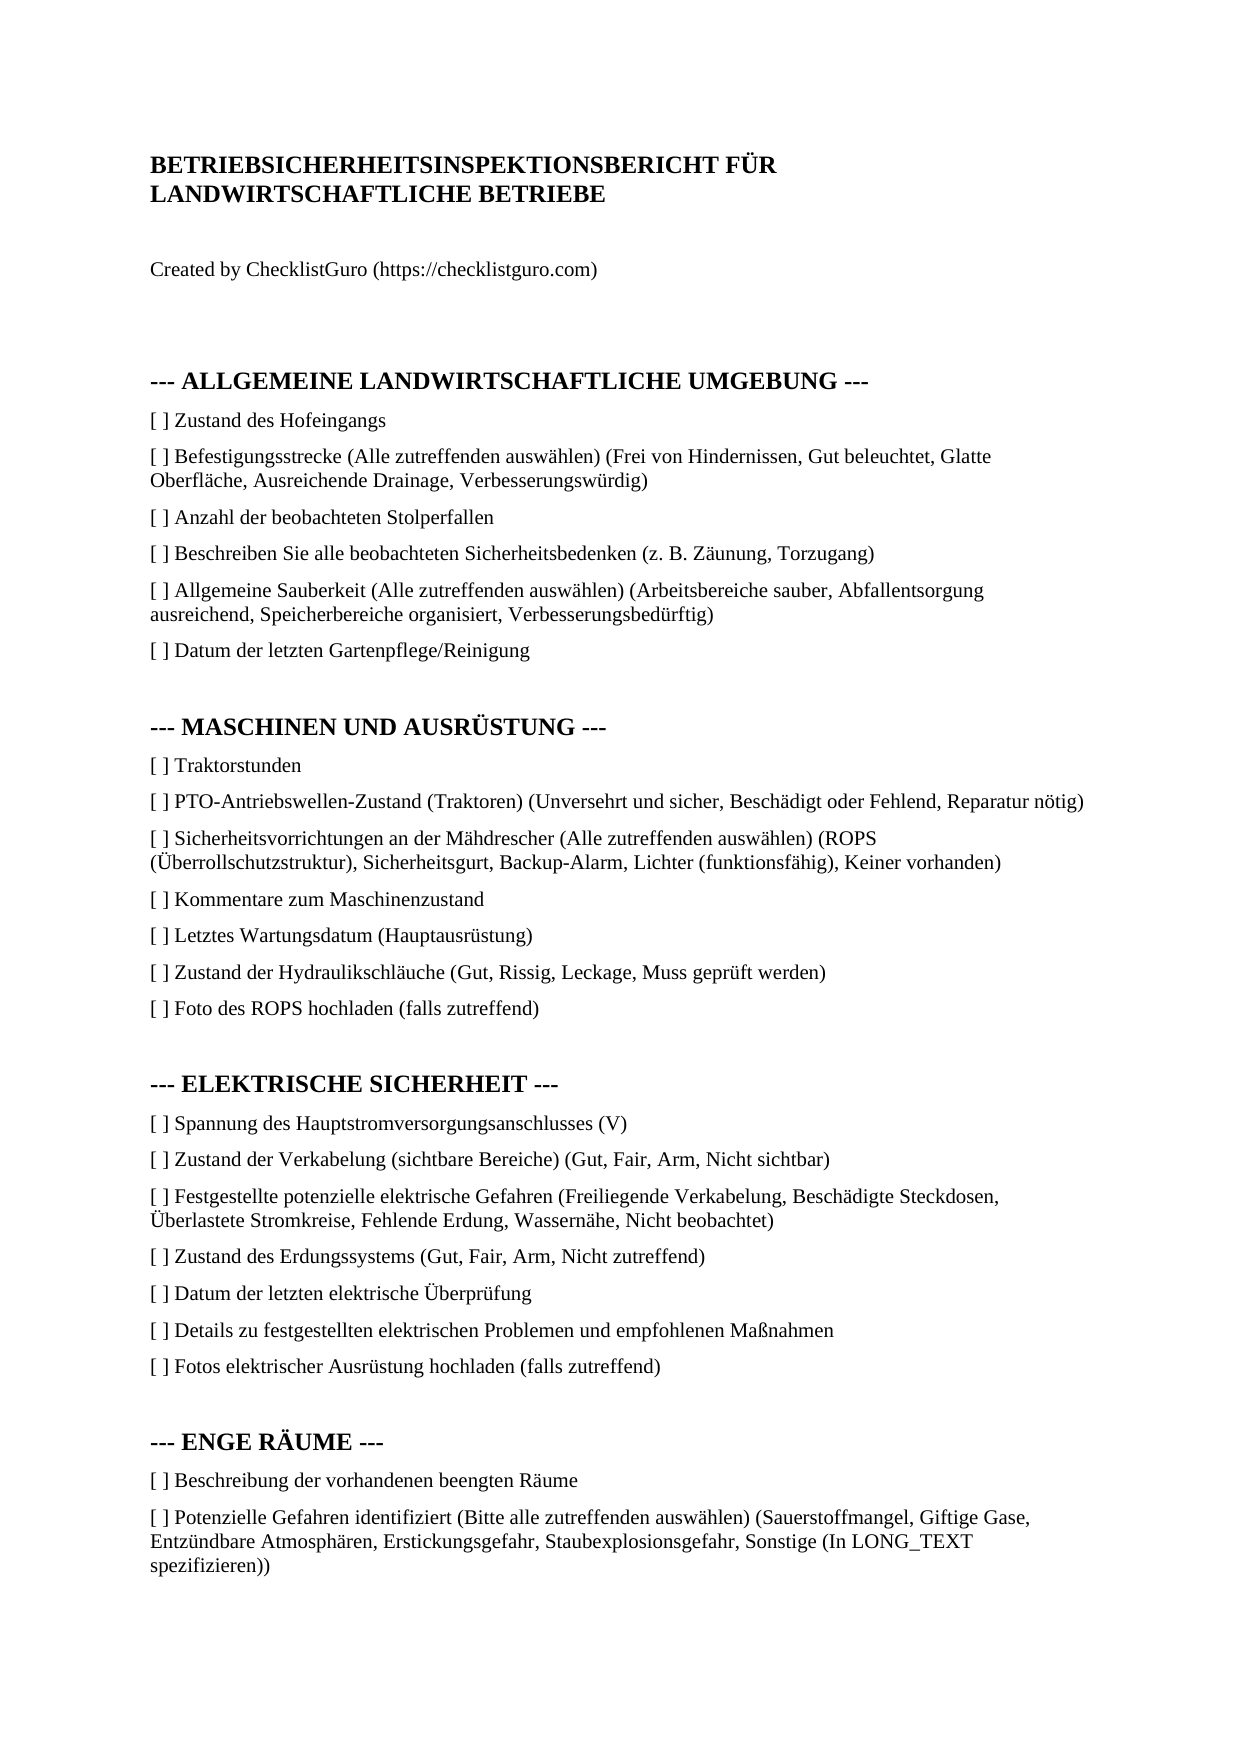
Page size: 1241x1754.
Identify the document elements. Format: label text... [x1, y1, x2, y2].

text Created by ChecklistGuro (https://checklistguro.com) [150, 257, 1090, 281]
text [ ] Festgestellte potenzielle elektrische Gefahren (Freiliegende Verkabelung, Beschädigte Steckdosen, Überlastete Stromkreise, Fehlende Erdung, Wassernähe, Nicht beobachtet) [150, 1184, 1090, 1232]
text [ ] Traktorstunden [150, 753, 1090, 777]
text [ ] Zustand des Erdungssystems (Gut, Fair, Arm, Nicht zutreffend) [150, 1244, 1090, 1268]
text --- ALLGEMEINE LANDWIRTSCHAFTLICHE UMGEBUNG --- [150, 366, 1090, 395]
text --- ELEKTRISCHE SICHERHEIT --- [150, 1069, 1090, 1098]
text [ ] Kommentare zum Maschinenzustand [150, 887, 1090, 911]
text [ ] Befestigungsstrecke (Alle zutreffenden auswählen) (Frei von Hindernissen, Gut beleuchtet, Glatte Oberfläche, Ausreichende Drainage, Verbesserungswürdig) [150, 444, 1090, 492]
text [ ] Letztes Wartungsdatum (Hauptausrüstung) [150, 923, 1090, 947]
text [ ] Fotos elektrischer Ausrüstung hochladen (falls zutreffend) [150, 1354, 1090, 1378]
text [ ] Zustand der Verkabelung (sichtbare Bereiche) (Gut, Fair, Arm, Nicht sichtbar) [150, 1147, 1090, 1171]
text [ ] Allgemeine Sauberkeit (Alle zutreffenden auswählen) (Arbeitsbereiche sauber, Abfallentsorgung ausreichend, Speicherbereiche organisiert, Verbesserungsbedürftig) [150, 578, 1090, 626]
text [ ] Beschreiben Sie alle beobachteten Sicherheitsbedenken (z. B. Zäunung, Torzugang) [150, 541, 1090, 565]
text [ ] Datum der letzten elektrische Überprüfung [150, 1281, 1090, 1305]
text --- ENGE RÄUME --- [150, 1427, 1090, 1456]
text --- MASCHINEN UND AUSRÜSTUNG --- [150, 712, 1090, 740]
text [ ] Datum der letzten Gartenpflege/Reinigung [150, 638, 1090, 662]
text [ ] Anzahl der beobachteten Stolperfallen [150, 505, 1090, 529]
text [ ] Zustand des Hofeingangs [150, 407, 1090, 432]
text [ ] Beschreibung der vorhandenen beengten Räume [150, 1468, 1090, 1492]
text BETRIEBSICHERHEITSINSPEKTIONSBERICHT FÜR LANDWIRTSCHAFTLICHE BETRIEBE [150, 150, 1090, 207]
text [ ] Spannung des Hauptstromversorgungsanschlusses (V) [150, 1111, 1090, 1135]
text [ ] Details zu festgestellten elektrischen Problemen und empfohlenen Maßnahmen [150, 1317, 1090, 1342]
text [ ] PTO-Antriebswellen-Zustand (Traktoren) (Unversehrt und sicher, Beschädigt oder Fehlend, Reparatur nötig) [150, 789, 1090, 813]
text [ ] Potenzielle Gefahren identifiziert (Bitte alle zutreffenden auswählen) (Sauerstoffmangel, Giftige Gase, Entzündbare Atmosphären, Erstickungsgefahr, Staubexplosionsgefahr, Sonstige (In LONG_TEXT spezifizieren)) [150, 1505, 1090, 1577]
text [ ] Sicherheitsvorrichtungen an der Mähdrescher (Alle zutreffenden auswählen) (ROPS (Überrollschutzstruktur), Sicherheitsgurt, Backup-Alarm, Lichter (funktionsfähig), Keiner vorhanden) [150, 826, 1090, 874]
text [ ] Zustand der Hydraulikschläuche (Gut, Rissig, Leckage, Muss geprüft werden) [150, 960, 1090, 984]
text [ ] Foto des ROPS hochladen (falls zutreffend) [150, 996, 1090, 1020]
